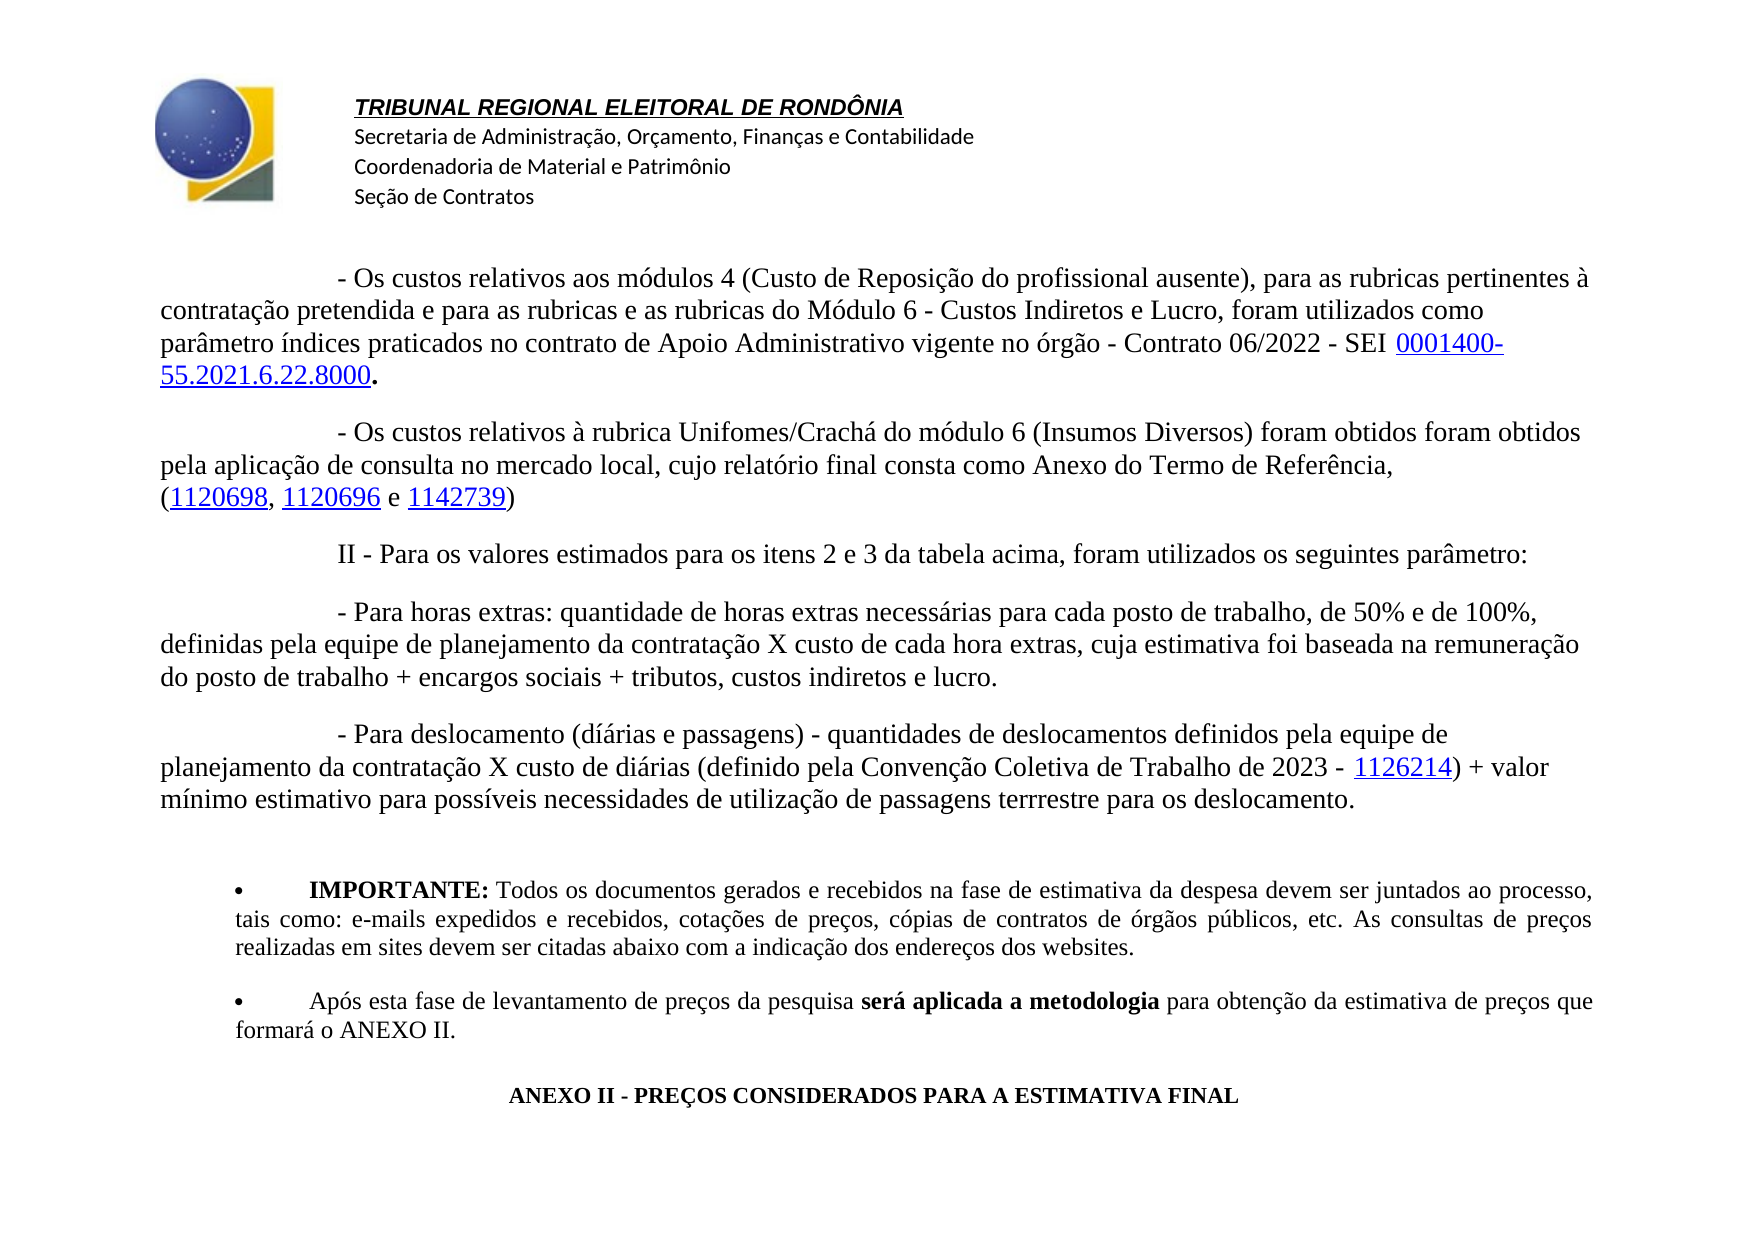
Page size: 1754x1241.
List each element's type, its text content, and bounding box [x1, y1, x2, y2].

table_header [148, 827, 1754, 862]
list IMPORTANTE: Todos os documentos gerados e recebidos na fase de estimativa da despesa devem ser juntados ao processo, tais como: e-mails expedidos e recebidos, cotações de preços, cópias de contratos de órgãos públicos, etc. As consultas de preços realizadas em sites devem ser citadas abaixo com a indicação dos endereços dos websites. [235, 875, 1594, 961]
text ANEXO II - PREÇOS CONSIDERADOS PARA A ESTIMATIVA FINAL [154, 1082, 1600, 1109]
text - Para deslocamento (díárias e passagens) - quantidades de deslocamentos definidos pela equipe de planejamento da contratação X custo de diárias (definido pela Convenção Coletiva de Trabalho de 2023 - 1126214) + valor mínimo estimativo para possíveis necessidades de utilização de passagens terrrestre para os deslocamento. [160, 717, 1594, 814]
text - Os custos relativos à rubrica Unifomes/Crachá do módulo 6 (Insumos Diversos) foram obtidos foram obtidos pela aplicação de consulta no mercado local, cujo relatório final consta como Anexo do Termo de Referência, (1120698, 1120696 e 1142739) [160, 415, 1594, 513]
text - Os custos relativos aos módulos 4 (Custo de Reposição do profissional ausente), para as rubricas pertinentes à contratação pretendida e para as rubricas e as rubricas do Módulo 6 - Custos Indiretos e Lucro, foram utilizados como parâmetro índices praticados no contrato de Apoio Administrativo vigente no órgão - Contrato 06/2022 - SEI 0001400-55.2021.6.22.8000​. [160, 261, 1594, 390]
text - Para horas extras: quantidade de horas extras necessárias para cada posto de trabalho, de 50% e de 100%, definidas pela equipe de planejamento da contratação X custo de cada hora extras, cuja estimativa foi baseada na remuneração do posto de trabalho + encargos sociais + tributos, custos indiretos e lucro. [160, 595, 1594, 692]
list Após esta fase de levantamento de preços da pesquisa será aplicada a metodologia para obtenção da estimativa de preços que formará o ANEXO II. [235, 986, 1594, 1044]
text II - Para os valores estimados para os itens 2 e 3 da tabela acima, foram utilizados os seguintes parâmetro: [160, 538, 1594, 570]
